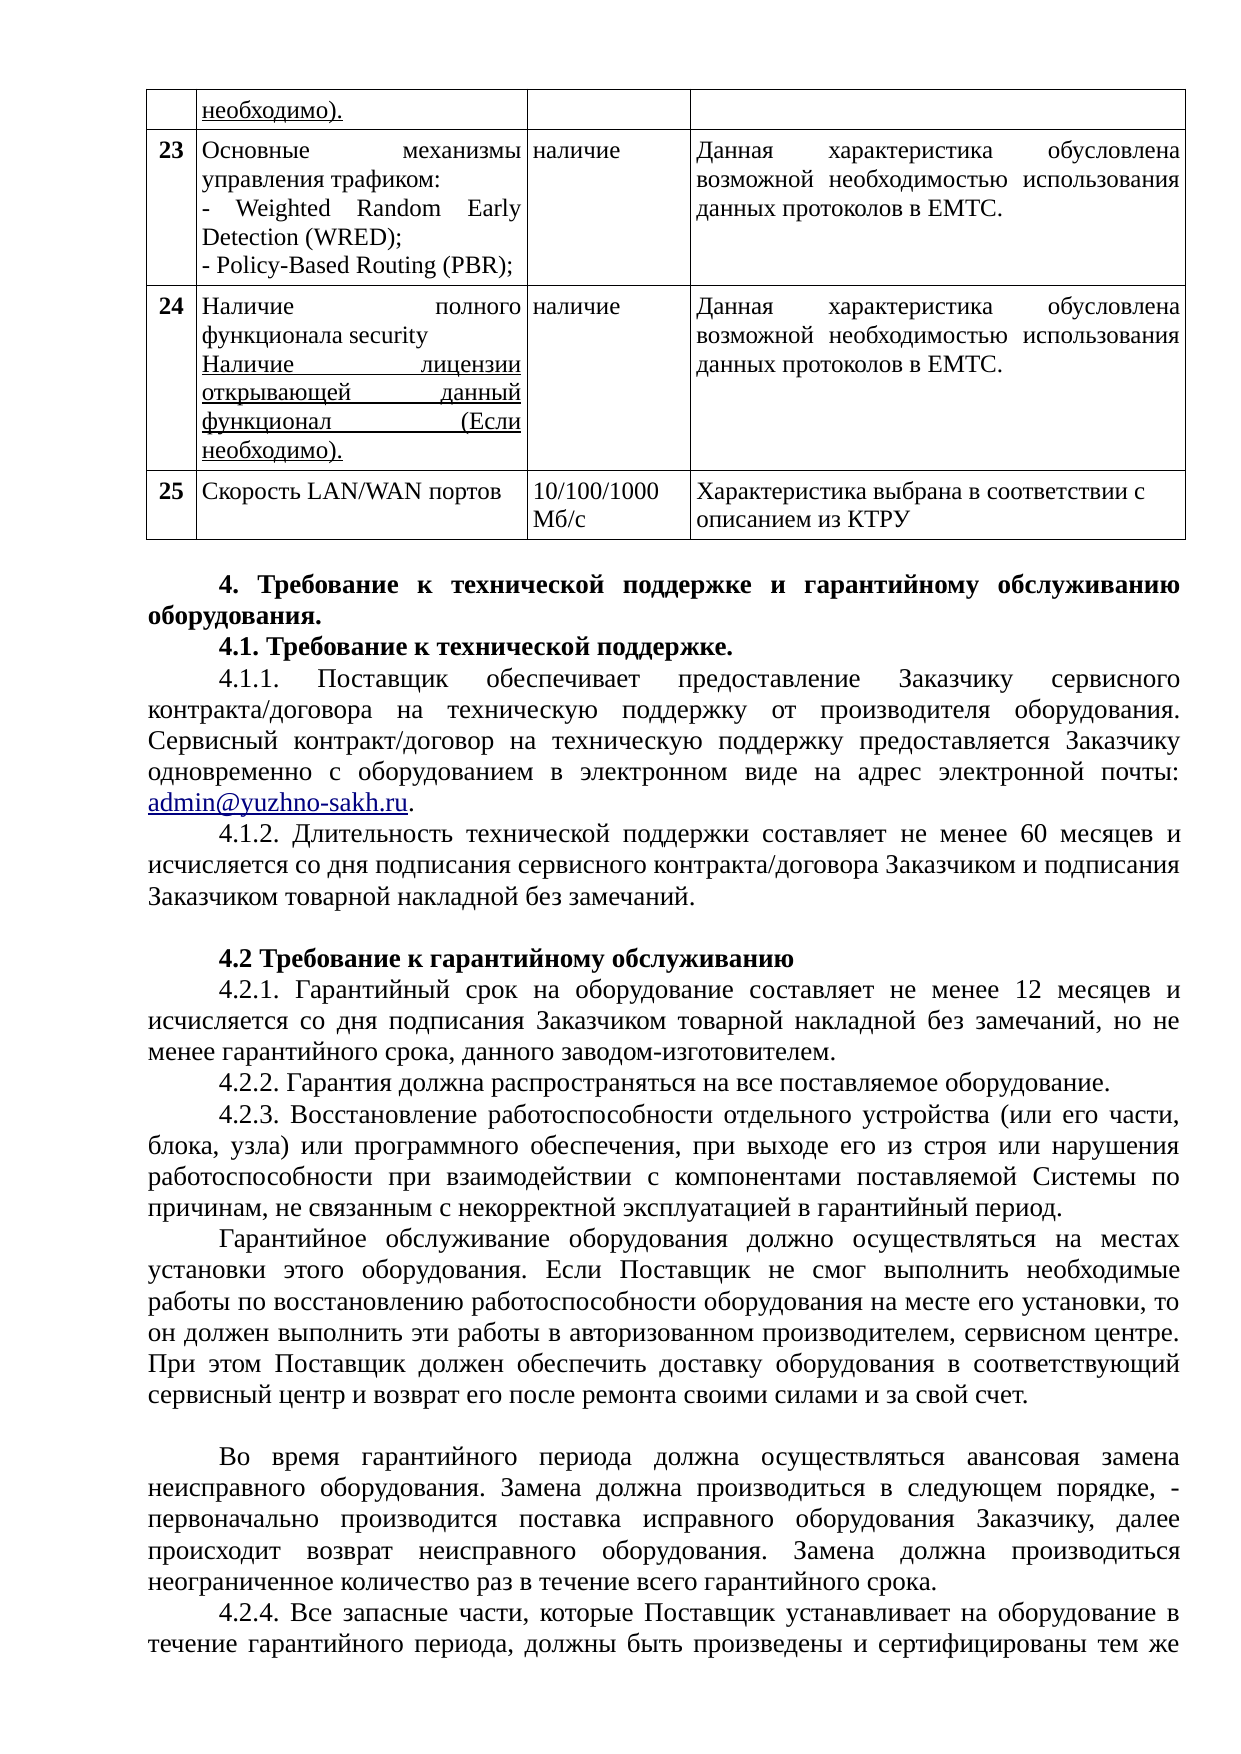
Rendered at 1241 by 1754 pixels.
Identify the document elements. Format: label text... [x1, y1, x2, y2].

table_cell [147, 90, 196, 129]
text 4.1.2. Длительность технической поддержки составляет не менее 60 месяцев и исчисляется со дня подписания сервисного контракта/договора Заказчиком и подписания Заказчиком товарной накладной без замечаний. [148, 817, 1181, 911]
table_cell Данная характеристика обусловлена возможной необходимостью использования данных протоколов в ЕМТС. [691, 286, 1185, 469]
table_cell необходимо). [197, 90, 527, 129]
text Гарантийное обслуживание оборудования должно осуществляться на местах установки этого оборудования. Если Поставщик не смог выполнить необходимые работы по восстановлению работоспособности оборудования на месте его установки, то он должен выполнить эти работы в авторизованном производителем, сервисном центре. При этом Поставщик должен обеспечить доставку оборудования в соответствующий сервисный центр и возврат его после ремонта своими силами и за свой счет. [148, 1222, 1181, 1409]
text 4.1. Требование к технической поддержке. [148, 631, 1181, 662]
table_cell наличие [528, 130, 690, 285]
text 4.2.1. Гарантийный срок на оборудование составляет не менее 12 месяцев и исчисляется со дня подписания Заказчиком товарной накладной без замечаний, но не менее гарантийного срока, данного заводом-изготовителем. [148, 973, 1181, 1067]
table_cell Наличие полного функционала security Наличие лицензии открывающей данный функционал (Если необходимо). [197, 286, 527, 469]
table_cell Основные механизмы управления трафиком: - Weighted Random Early Detection (WRED); - Policy-Based Routing (PBR); [197, 130, 527, 285]
table_cell 24 [147, 286, 196, 469]
text 4.2 Требование к гарантийному обслуживанию [148, 942, 1181, 973]
text 4.2.2. Гарантия должна распространяться на все поставляемое оборудование. [148, 1067, 1181, 1098]
table_cell наличие [528, 286, 690, 469]
text 4. Требование к технической поддержке и гарантийному обслуживанию оборудования. [148, 568, 1181, 631]
table_cell Характеристика выбрана в соответствии с описанием из КТРУ [691, 471, 1185, 539]
table_cell Данная характеристика обусловлена возможной необходимостью использования данных протоколов в ЕМТС. [691, 130, 1185, 285]
table_cell Скорость LAN/WAN портов [197, 471, 527, 539]
text 4.2.3. Восстановление работоспособности отдельного устройства (или его части, блока, узла) или программного обеспечения, при выходе его из строя или нарушения работоспособности при взаимодействии с компонентами поставляемой Системы по причинам, не связанным с некорректной эксплуатацией в гарантийный период. [148, 1098, 1181, 1222]
table_cell 10/100/1000 Мб/c [528, 471, 690, 539]
text Во время гарантийного периода должна осуществляться авансовая замена неисправного оборудования. Замена должна производиться в следующем порядке, - первоначально производится поставка исправного оборудования Заказчику, далее происходит возврат неисправного оборудования. Замена должна производиться неограниченное количество раз в течение всего гарантийного срока. [148, 1440, 1181, 1596]
text 4.1.1. Поставщик обеспечивает предоставление Заказчику сервисного контракта/договора на техническую поддержку от производителя оборудования. Сервисный контракт/договор на техническую поддержку предоставляется Заказчику одновременно с оборудованием в электронном виде на адрес электронной почты: admin@yuzhno-sakh.ru. [148, 662, 1181, 817]
table_cell [528, 90, 690, 129]
table_cell 25 [147, 471, 196, 539]
text 4.2.4. Все запасные части, которые Поставщик устанавливает на оборудование в течение гарантийного периода, должны быть произведены и сертифицированы тем же [148, 1596, 1181, 1658]
table_cell [691, 90, 1185, 129]
table_cell 23 [147, 130, 196, 285]
